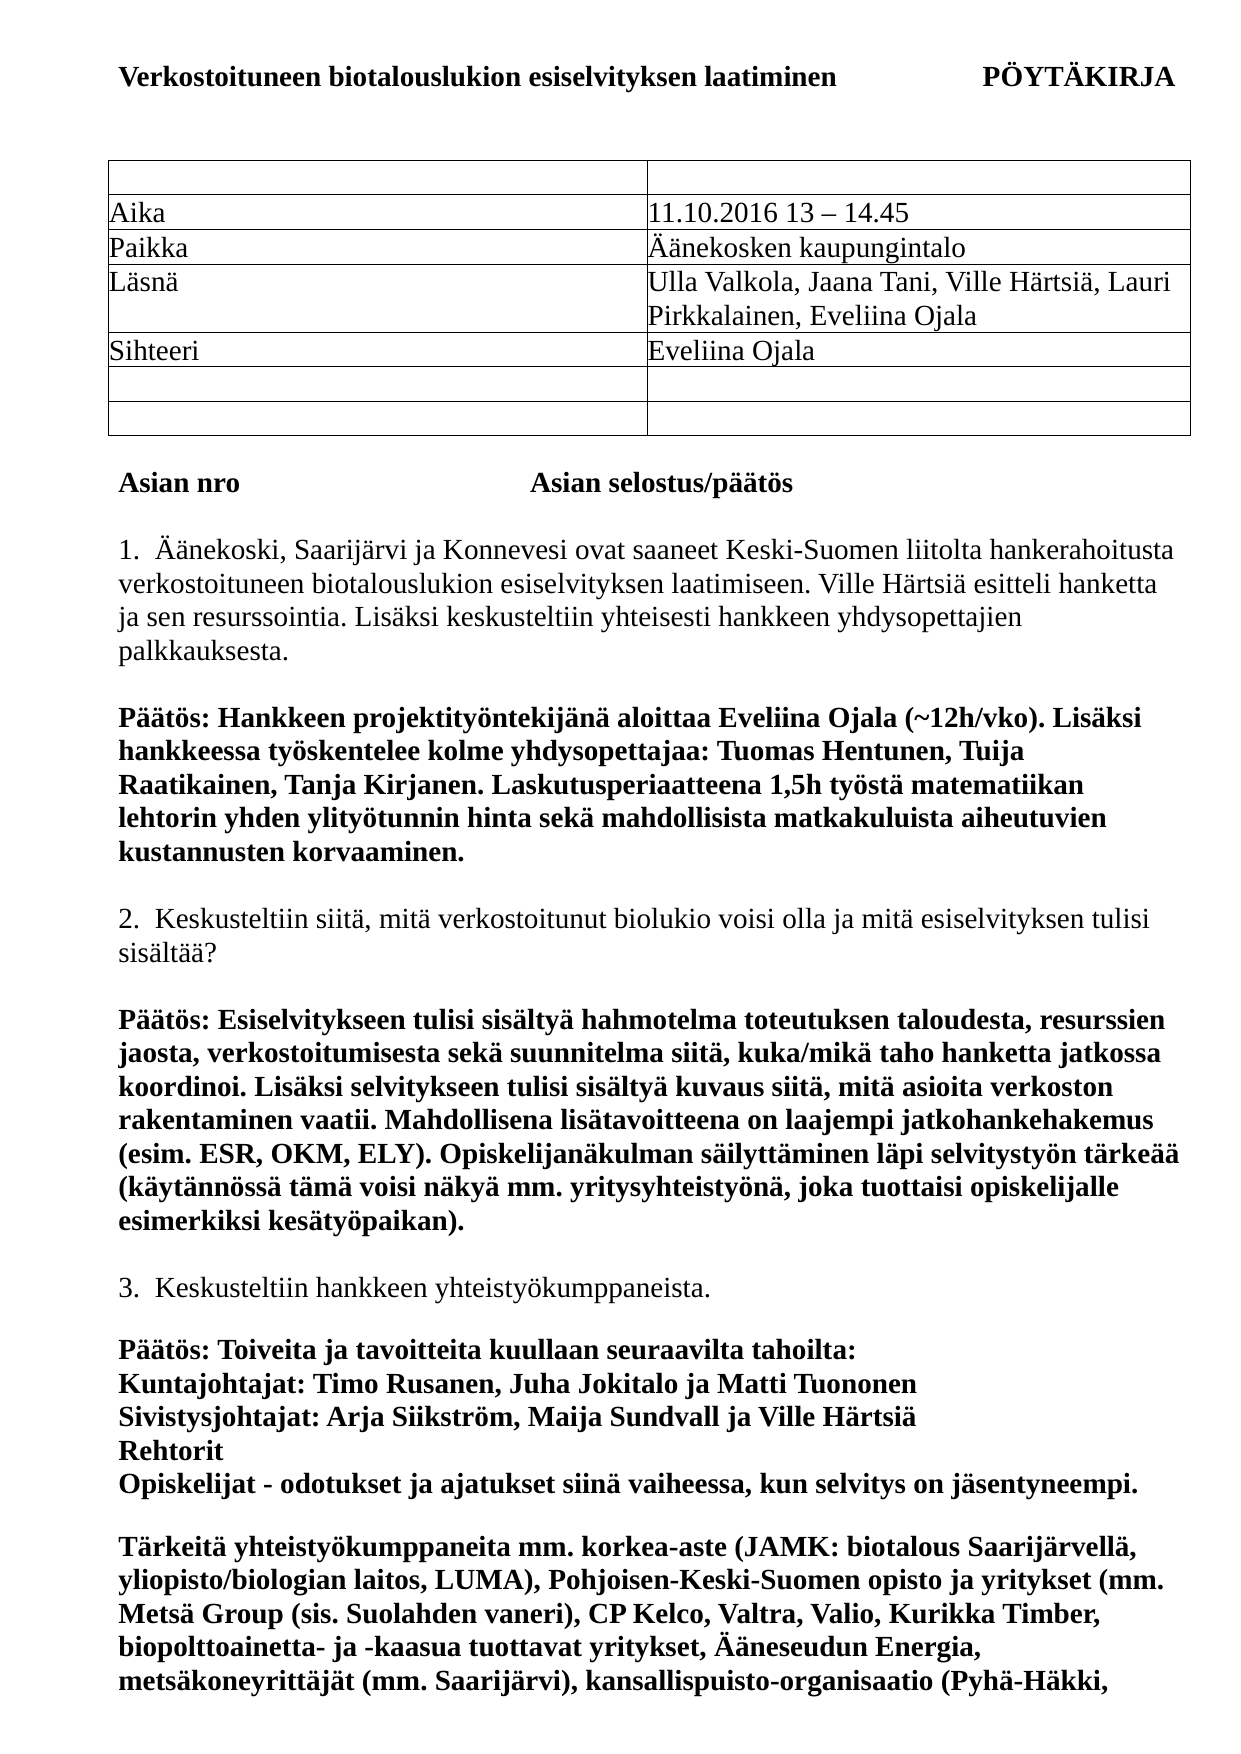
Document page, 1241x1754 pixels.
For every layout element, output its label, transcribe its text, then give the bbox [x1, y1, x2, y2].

table_cell Sihteeri [109, 333, 647, 366]
text Päätös: Esiselvitykseen tulisi sisältyä hahmotelma toteutuksen taloudesta, resurssien jaosta, verkostoitumisesta sekä suunnitelma siitä, kuka/mikä taho hanketta jatkossa koordinoi. Lisäksi selvitykseen tulisi sisältyä kuvaus siitä, mitä asioita verkoston rakentaminen vaatii. Mahdollisena lisätavoitteena on laajempi jatkohankehakemus (esim. ESR, OKM, ELY). Opiskelijanäkulman säilyttäminen läpi selvitystyön tärkeää (käytännössä tämä voisi näkyä mm. yritysyhteistyönä, joka tuottaisi opiskelijalle esimerkiksi kesätyöpaikan). [118, 1002, 1181, 1237]
table_cell Läsnä [109, 265, 647, 332]
table_header [109, 161, 647, 194]
table_cell Eveliina Ojala [648, 333, 1190, 366]
table_cell 11.10.2016 13 – 14.45 [648, 195, 1190, 229]
table_header [648, 161, 1190, 194]
table_cell [109, 402, 647, 435]
table_cell Äänekosken kaupungintalo [648, 230, 1190, 263]
table_cell Aika [109, 195, 647, 229]
text Tärkeitä yhteistyökumppaneita mm. korkea-aste (JAMK: biotalous Saarijärvellä, yliopisto/biologian laitos, LUMA), Pohjoisen-Keski-Suomen opisto ja yritykset (mm. Metsä Group (sis. Suolahden vaneri), CP Kelco, Valtra, Valio, Kurikka Timber, biopolttoainetta- ja -kaasua tuottavat yritykset, Ääneseudun Energia, metsäkoneyrittäjät (mm. Saarijärvi), kansallispuisto-organisaatio (Pyhä-Häkki, [118, 1529, 1181, 1697]
subtitle Verkostoituneen biotalouslukion esiselvityksen laatiminen PÖYTÄKIRJA [118, 59, 1181, 93]
text Opiskelijat - odotukset ja ajatukset siinä vaiheessa, kun selvitys on jäsentyneempi. [118, 1467, 1181, 1500]
table_cell [648, 367, 1190, 401]
text Kuntajohtajat: Timo Rusanen, Juha Jokitalo ja Matti Tuononen [118, 1366, 1181, 1399]
table_cell Ulla Valkola, Jaana Tani, Ville Härtsiä, Lauri Pirkkalainen, Eveliina Ojala [648, 265, 1190, 332]
table_cell [109, 367, 647, 401]
text 3. Keskusteltiin hankkeen yhteistyökumppaneista. [118, 1270, 1181, 1304]
text Päätös: Toiveita ja tavoitteita kuullaan seuraavilta tahoilta: [118, 1332, 1181, 1366]
text 2. Keskusteltiin siitä, mitä verkostoitunut biolukio voisi olla ja mitä esiselvityksen tulisi sisältää? [118, 901, 1181, 968]
table_cell [648, 402, 1190, 435]
text Rehtorit [118, 1433, 1181, 1467]
table_cell Paikka [109, 230, 647, 263]
text Päätös: Hankkeen projektityöntekijänä aloittaa Eveliina Ojala (~12h/vko). Lisäksi hankkeessa työskentelee kolme yhdysopettajaa: Tuomas Hentunen, Tuija Raatikainen, Tanja Kirjanen. Laskutusperiaatteena 1,5h työstä matematiikan lehtorin yhden ylityötunnin hinta sekä mahdollisista matkakuluista aiheutuvien kustannusten korvaaminen. [118, 700, 1181, 868]
text 1. Äänekoski, Saarijärvi ja Konnevesi ovat saaneet Keski-Suomen liitolta hankerahoitusta verkostoituneen biotalouslukion esiselvityksen laatimiseen. Ville Härtsiä esitteli hanketta ja sen resurssointia. Lisäksi keskusteltiin yhteisesti hankkeen yhdysopettajien palkkauksesta. [118, 532, 1181, 666]
subtitle Asian nro Asian selostus/päätös [118, 465, 1181, 499]
text Sivistysjohtajat: Arja Siikström, Maija Sundvall ja Ville Härtsiä [118, 1399, 1181, 1433]
